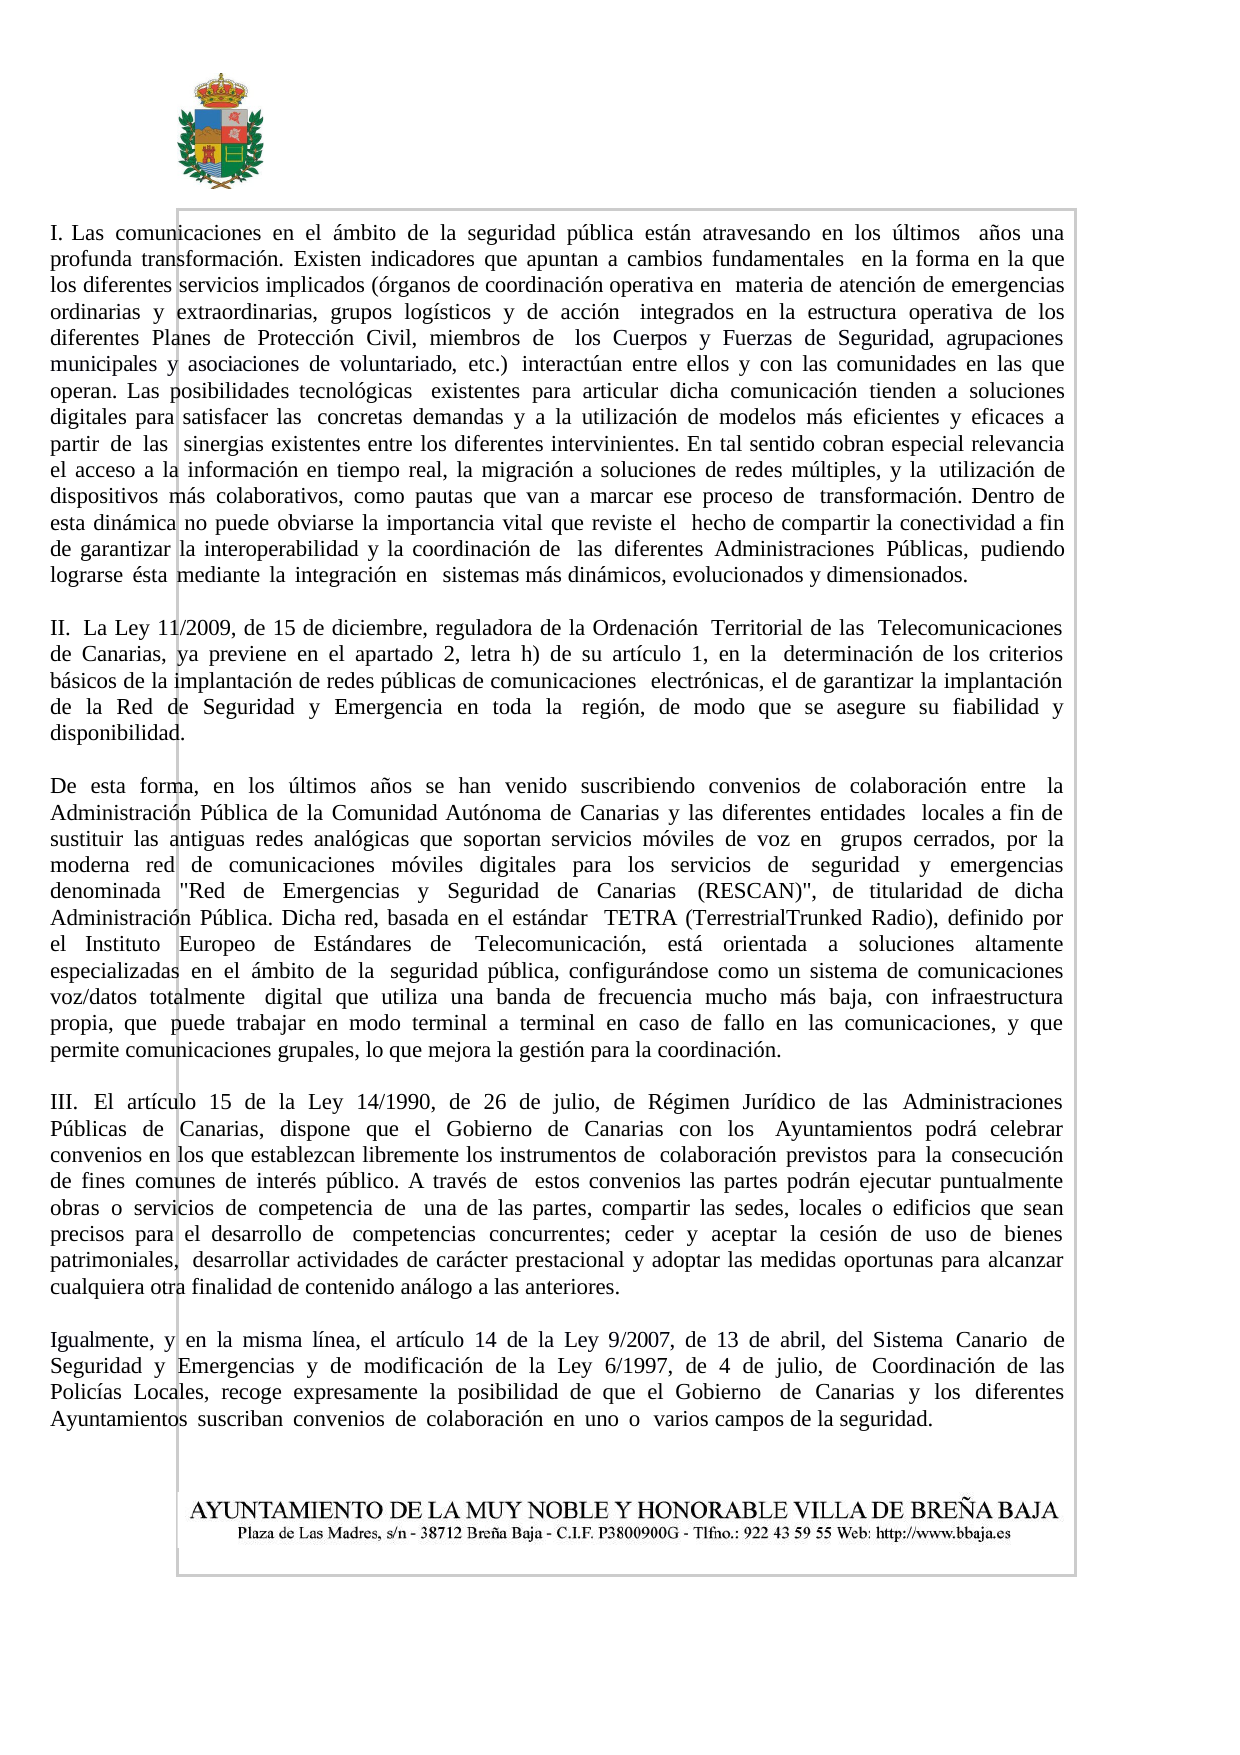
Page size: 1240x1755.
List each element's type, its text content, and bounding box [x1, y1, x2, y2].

list El artículo 15 de la Ley 14/1990, de 26 de julio, de Régimen Jurídico de las Administraciones Públicas de Canarias, dispone que el Gobierno de Canarias con los Ayuntamientos podrá celebrar convenios en los que establezcan libremente los instrumentos de colaboración previstos para la consecución de fines comunes de interés público. A través de estos convenios las partes podrán ejecutar puntualmente obras o servicios de competencia de una de las partes, compartir las sedes, locales o edificios que sean precisos para el desarrollo de competencias concurrentes; ceder y aceptar la cesión de uso de bienes patrimoniales, desarrollar actividades de carácter prestacional y adoptar las medidas oportunas para alcanzar cualquiera otra finalidad de contenido análogo a las anteriores. [179, 1088, 1064, 1299]
text De esta forma, en los últimos años se han venido suscribiendo convenios de colaboración entre la Administración Pública de la Comunidad Autónoma de Canarias y las diferentes entidades locales a fin de sustituir las antiguas redes analógicas que soportan servicios móviles de voz en grupos cerrados, por la moderna red de comunicaciones móviles digitales para los servicios de seguridad y emergencias denominada "Red de Emergencias y Seguridad de Canarias (RESCAN)", de titularidad de dicha Administración Pública. Dicha red, basada en el estándar TETRA (TerrestrialTrunked Radio), definido por el Instituto Europeo de Estándares de Telecomunicación, está orientada a soluciones altamente especializadas en el ámbito de la seguridad pública, configurándose como un sistema de comunicaciones voz/datos totalmente digital que utiliza una banda de frecuencia mucho más baja, con infraestructura propia, que puede trabajar en modo terminal a terminal en caso de fallo en las comunicaciones, y que permite comunicaciones grupales, lo que mejora la gestión para la coordinación. [50, 772, 176, 1062]
list El artículo 15 de la Ley 14/1990, de 26 de julio, de Régimen Jurídico de las Administraciones Públicas de Canarias, dispone que el Gobierno de Canarias con los Ayuntamientos podrá celebrar convenios en los que establezcan libremente los instrumentos de colaboración previstos para la consecución de fines comunes de interés público. A través de estos convenios las partes podrán ejecutar puntualmente obras o servicios de competencia de una de las partes, compartir las sedes, locales o edificios que sean precisos para el desarrollo de competencias concurrentes; ceder y aceptar la cesión de uso de bienes patrimoniales, desarrollar actividades de carácter prestacional y adoptar las medidas oportunas para alcanzar cualquiera otra finalidad de contenido análogo a las anteriores. [50, 1088, 176, 1299]
text Igualmente, y en la misma línea, el artículo 14 de la Ley 9/2007, de 13 de abril, del Sistema Canario de Seguridad y Emergencias y de modificación de la Ley 6/1997, de 4 de julio, de Coordinación de las Policías Locales, recoge expresamente la posibilidad de que el Gobierno de Canarias y los diferentes Ayuntamientos suscriban convenios de colaboración en uno o varios campos de la seguridad. [179, 1326, 1065, 1431]
list Las comunicaciones en el ámbito de la seguridad pública están atravesando en los últimos años una profunda transformación. Existen indicadores que apuntan a cambios fundamentales en la forma en la que los diferentes servicios implicados (órganos de coordinación operativa en materia de atención de emergencias ordinarias y extraordinarias, grupos logísticos y de acción integrados en la estructura operativa de los diferentes Planes de Protección Civil, miembros de los Cuerpos y Fuerzas de Seguridad, agrupaciones municipales y asociaciones de voluntariado, etc.) interactúan entre ellos y con las comunidades en las que operan. Las posibilidades tecnológicas existentes para articular dicha comunicación tienden a soluciones digitales para satisfacer las concretas demandas y a la utilización de modelos más eficientes y eficaces a partir de las sinergias existentes entre los diferentes intervinientes. En tal sentido cobran especial relevancia el acceso a la información en tiempo real, la migración a soluciones de redes múltiples, y la utilización de dispositivos más colaborativos, como pautas que van a marcar ese proceso de transformación. Dentro de esta dinámica no puede obviarse la importancia vital que reviste el hecho de compartir la conectividad a fin de garantizar la interoperabilidad y la coordinación de las diferentes Administraciones Públicas, pudiendo lograrse ésta mediante la integración en sistemas más dinámicos, evolucionados y dimensionados. [50, 219, 176, 588]
text Igualmente, y en la misma línea, el artículo 14 de la Ley 9/2007, de 13 de abril, del Sistema Canario de Seguridad y Emergencias y de modificación de la Ley 6/1997, de 4 de julio, de Coordinación de las Policías Locales, recoge expresamente la posibilidad de que el Gobierno de Canarias y los diferentes Ayuntamientos suscriban convenios de colaboración en uno o varios campos de la seguridad. [50, 1326, 176, 1431]
list La Ley 11/2009, de 15 de diciembre, reguladora de la Ordenación Territorial de las Telecomunicaciones de Canarias, ya previene en el apartado 2, letra h) de su artículo 1, en la determinación de los criterios básicos de la implantación de redes públicas de comunicaciones electrónicas, el de garantizar la implantación de la Red de Seguridad y Emergencia en toda la región, de modo que se asegure su fiabilidad y disponibilidad. [50, 614, 176, 746]
text De esta forma, en los últimos años se han venido suscribiendo convenios de colaboración entre la Administración Pública de la Comunidad Autónoma de Canarias y las diferentes entidades locales a fin de sustituir las antiguas redes analógicas que soportan servicios móviles de voz en grupos cerrados, por la moderna red de comunicaciones móviles digitales para los servicios de seguridad y emergencias denominada "Red de Emergencias y Seguridad de Canarias (RESCAN)", de titularidad de dicha Administración Pública. Dicha red, basada en el estándar TETRA (TerrestrialTrunked Radio), definido por el Instituto Europeo de Estándares de Telecomunicación, está orientada a soluciones altamente especializadas en el ámbito de la seguridad pública, configurándose como un sistema de comunicaciones voz/datos totalmente digital que utiliza una banda de frecuencia mucho más baja, con infraestructura propia, que puede trabajar en modo terminal a terminal en caso de fallo en las comunicaciones, y que permite comunicaciones grupales, lo que mejora la gestión para la coordinación. [179, 772, 1064, 1062]
list Las comunicaciones en el ámbito de la seguridad pública están atravesando en los últimos años una profunda transformación. Existen indicadores que apuntan a cambios fundamentales en la forma en la que los diferentes servicios implicados (órganos de coordinación operativa en materia de atención de emergencias ordinarias y extraordinarias, grupos logísticos y de acción integrados en la estructura operativa de los diferentes Planes de Protección Civil, miembros de los Cuerpos y Fuerzas de Seguridad, agrupaciones municipales y asociaciones de voluntariado, etc.) interactúan entre ellos y con las comunidades en las que operan. Las posibilidades tecnológicas existentes para articular dicha comunicación tienden a soluciones digitales para satisfacer las concretas demandas y a la utilización de modelos más eficientes y eficaces a partir de las sinergias existentes entre los diferentes intervinientes. En tal sentido cobran especial relevancia el acceso a la información en tiempo real, la migración a soluciones de redes múltiples, y la utilización de dispositivos más colaborativos, como pautas que van a marcar ese proceso de transformación. Dentro de esta dinámica no puede obviarse la importancia vital que reviste el hecho de compartir la conectividad a fin de garantizar la interoperabilidad y la coordinación de las diferentes Administraciones Públicas, pudiendo lograrse ésta mediante la integración en sistemas más dinámicos, evolucionados y dimensionados. [179, 219, 1065, 588]
list La Ley 11/2009, de 15 de diciembre, reguladora de la Ordenación Territorial de las Telecomunicaciones de Canarias, ya previene en el apartado 2, letra h) de su artículo 1, en la determinación de los criterios básicos de la implantación de redes públicas de comunicaciones electrónicas, el de garantizar la implantación de la Red de Seguridad y Emergencia en toda la región, de modo que se asegure su fiabilidad y disponibilidad. [179, 614, 1063, 746]
